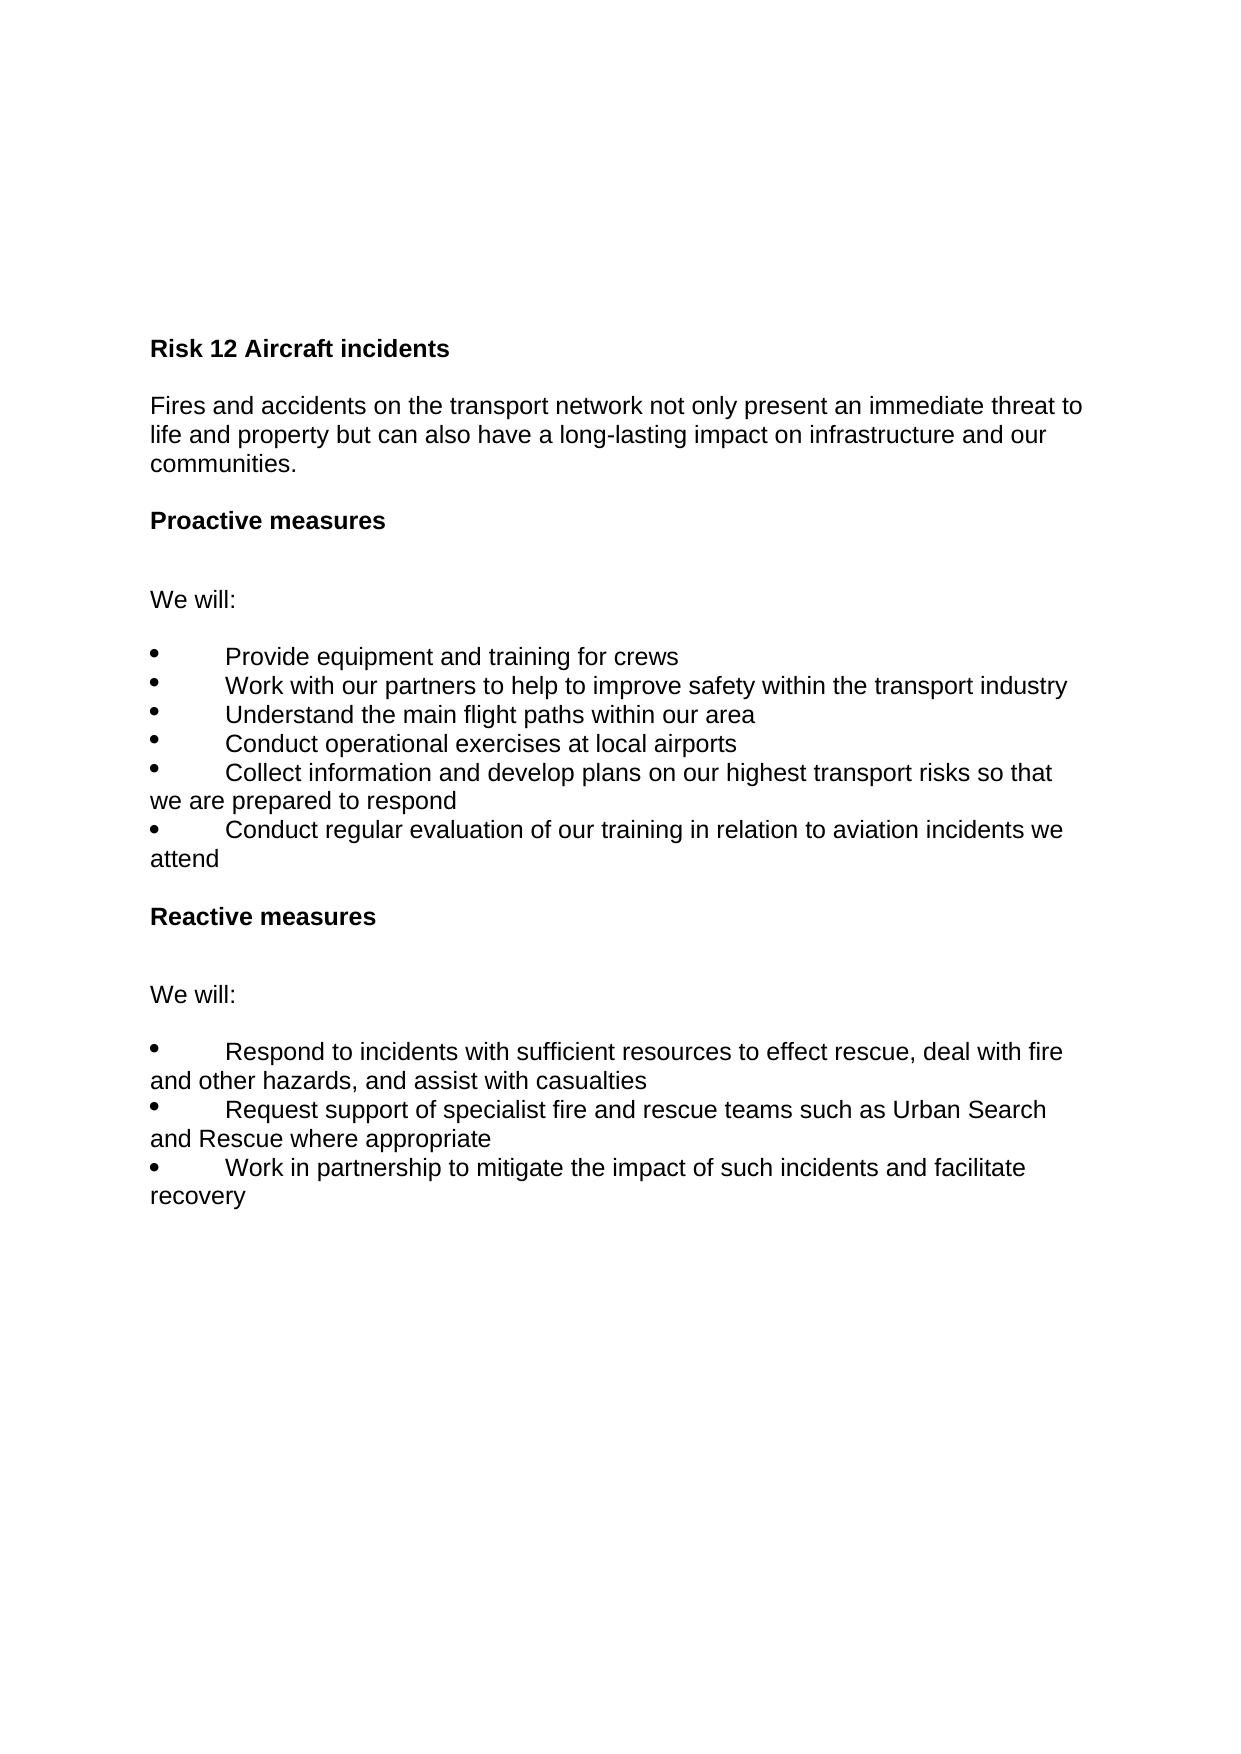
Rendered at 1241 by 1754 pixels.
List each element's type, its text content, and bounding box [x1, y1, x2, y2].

text We will: [150, 584, 1090, 613]
list Request support of specialist fire and rescue teams such as Urban Search and Rescue where appropriate [150, 1095, 1090, 1152]
text We will: [150, 980, 1090, 1008]
text Fires and accidents on the transport network not only present an immediate threat to life and property but can also have a long-lasting impact on infrastructure and our communities. [150, 391, 1090, 477]
list Respond to incidents with sufficient resources to effect rescue, deal with fire and other hazards, and assist with casualties [150, 1037, 1090, 1095]
list Work in partnership to mitigate the impact of such incidents and facilitate recovery [150, 1152, 1090, 1210]
list Understand the main flight paths within our area [150, 700, 1090, 729]
list Conduct regular evaluation of our training in relation to aviation incidents we attend [150, 815, 1090, 873]
list Provide equipment and training for crews [150, 642, 1090, 671]
list Collect information and develop plans on our highest transport risks so that we are prepared to respond [150, 757, 1090, 815]
list Work with our partners to help to improve safety within the transport industry [150, 671, 1090, 700]
text Risk 12 Aircraft incidents [150, 334, 1090, 362]
subtitle Proactive measures [150, 506, 1090, 535]
list Conduct operational exercises at local airports [150, 729, 1090, 757]
subtitle Reactive measures [150, 901, 1090, 930]
